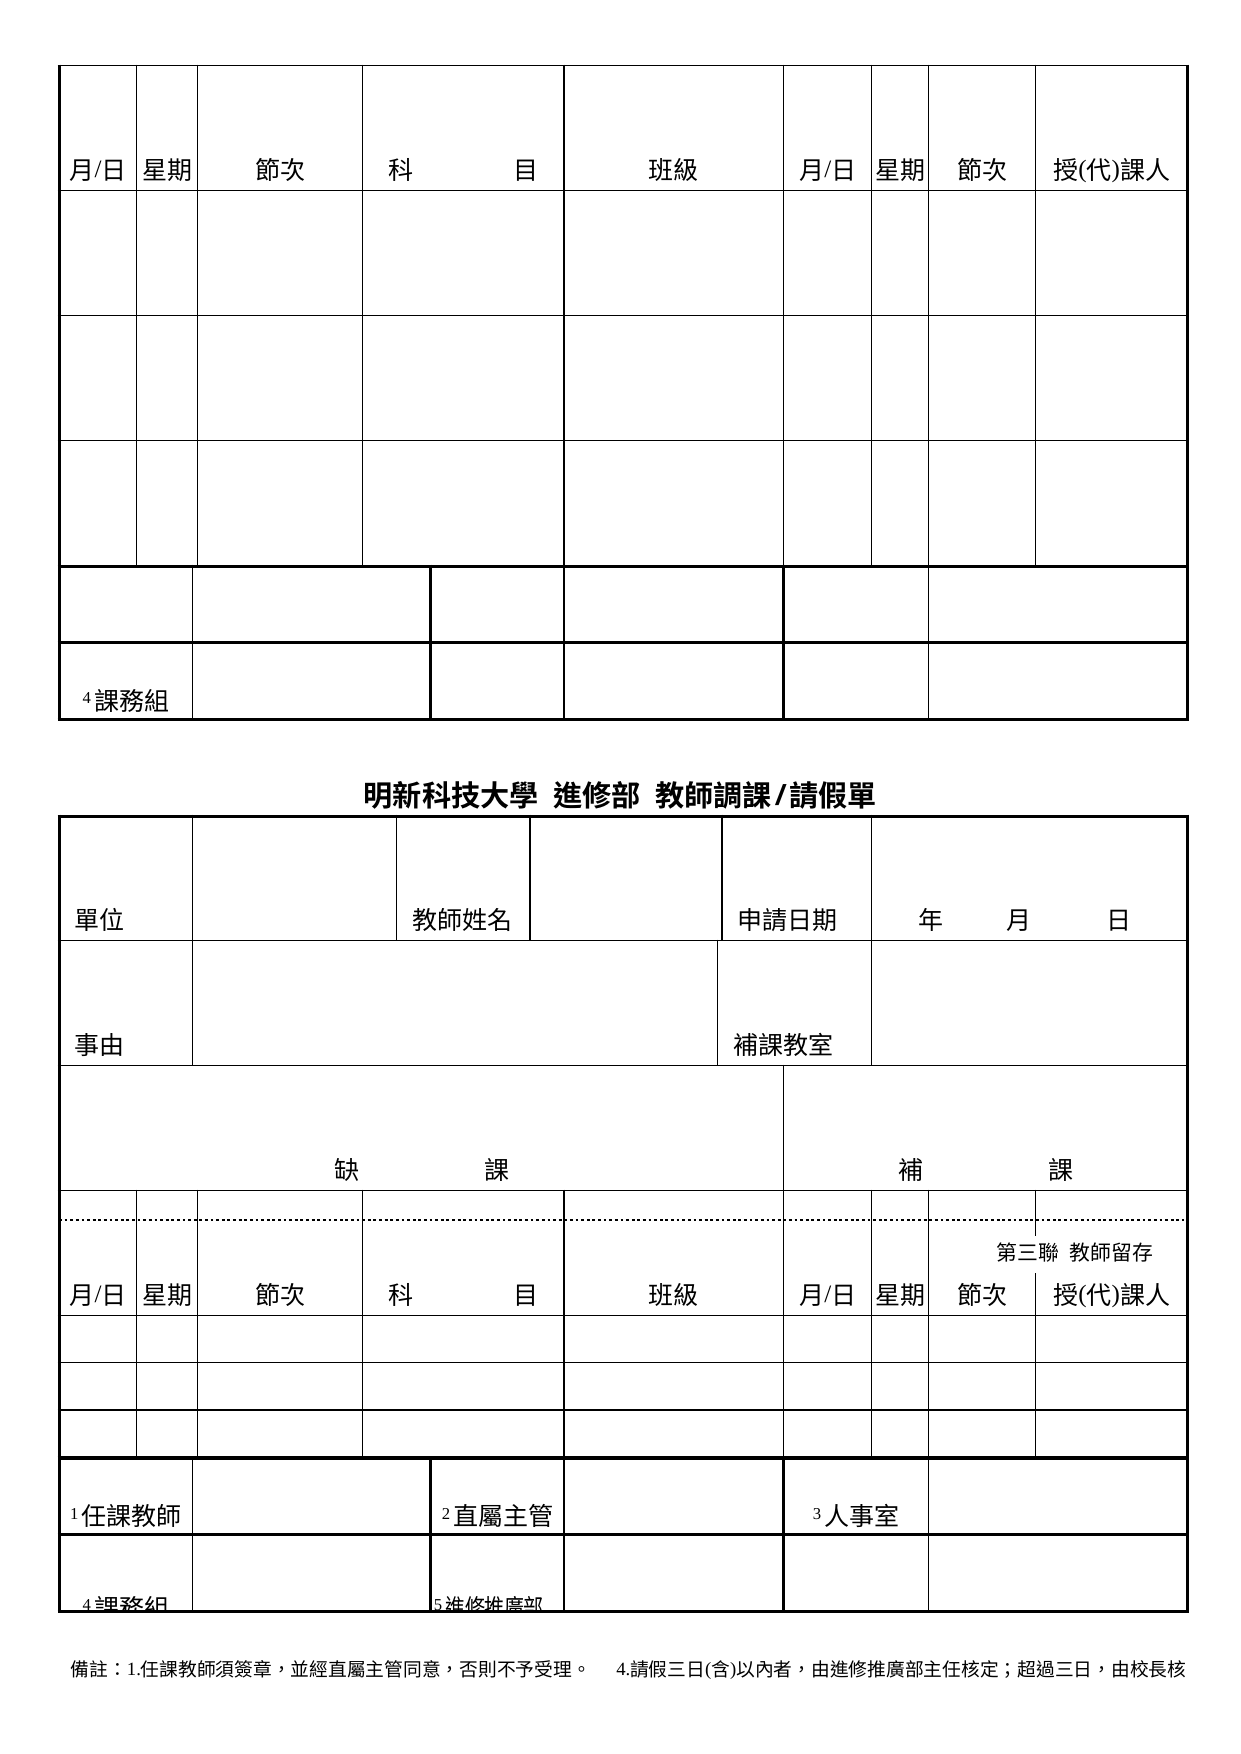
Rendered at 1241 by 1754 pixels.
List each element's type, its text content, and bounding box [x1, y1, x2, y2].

table_cell 5進修推廣部 主任 [432, 644, 563, 718]
table_cell [198, 1411, 362, 1456]
table_cell 科 目 [363, 1191, 563, 1314]
table_cell [363, 1316, 563, 1362]
table_header 申請日期 [723, 818, 871, 939]
table_cell 星期 [872, 1191, 928, 1314]
table_cell [784, 316, 871, 439]
table_cell [784, 1363, 871, 1409]
table_cell [137, 1363, 197, 1409]
table_cell [363, 1363, 563, 1409]
table_cell [929, 1460, 1186, 1533]
table_cell [137, 316, 197, 439]
table_cell 節次 [929, 1191, 1035, 1314]
table_cell [872, 1411, 928, 1456]
table_cell 班級 [565, 1191, 783, 1314]
table_cell [929, 1411, 1035, 1456]
table_header 教師姓名 [397, 818, 529, 939]
table_cell [137, 441, 197, 564]
table_cell [784, 191, 871, 314]
table_cell [1036, 1363, 1186, 1409]
table_cell 月/日 [784, 1191, 871, 1314]
table_cell 4課務組 [61, 644, 192, 718]
table_cell □補調課已通知開課系(所) [193, 568, 429, 641]
table_cell 班級 [565, 66, 783, 189]
table_cell [565, 1363, 783, 1409]
table_cell [929, 1536, 1186, 1610]
table_cell 星期 [137, 66, 197, 189]
table_cell [565, 568, 782, 641]
table_cell [198, 441, 362, 564]
table_cell [198, 191, 362, 314]
table_cell 補 課 [784, 1066, 1186, 1189]
table_cell [137, 1411, 197, 1456]
table_cell [929, 316, 1035, 439]
table_cell 2直屬主管 [432, 1460, 563, 1533]
table_cell 1任課教師 [61, 1460, 192, 1533]
table_cell [872, 1363, 928, 1409]
table_cell 6校長 [785, 1536, 928, 1610]
table_cell 1任課教師 [61, 568, 192, 641]
table_cell 授(代)課人 [1036, 1191, 1186, 1314]
table_cell [929, 1316, 1035, 1362]
text 明新科技大學 進修部 教師調課/請假單 [59, 752, 1181, 814]
table_cell [1036, 316, 1186, 439]
table_cell [363, 191, 563, 314]
table_cell [198, 1316, 362, 1362]
table_cell 星期 [872, 66, 928, 189]
table_cell 3人事室 [785, 568, 928, 641]
table_cell 缺 課 [61, 1066, 783, 1189]
table_cell [193, 644, 429, 718]
table_cell 節次 [198, 66, 362, 189]
table_cell [929, 568, 1186, 641]
table_cell [565, 316, 783, 439]
table_cell [137, 191, 197, 314]
table_cell [872, 1316, 928, 1362]
table_cell 節次 [198, 1191, 362, 1314]
text 第三聯 教師留存 [997, 1236, 1184, 1266]
table_cell [198, 316, 362, 439]
table_cell [565, 1536, 782, 1610]
table_cell 2直屬主管 [432, 568, 563, 641]
table_cell [872, 441, 928, 564]
table_cell 科 目 [363, 66, 563, 189]
table_cell [565, 644, 782, 718]
table_cell 6校長 [785, 644, 928, 718]
table_cell [784, 1411, 871, 1456]
table_cell [565, 441, 783, 564]
table_cell 星期 [137, 1191, 197, 1314]
table_cell [61, 316, 136, 439]
table_cell [1036, 1316, 1186, 1362]
table_cell [61, 1316, 136, 1362]
table_cell 授(代)課人 [1036, 66, 1186, 189]
table_header [193, 818, 396, 939]
table_cell [565, 1316, 783, 1362]
table_cell □補調課已通知開課系(所) [193, 1460, 429, 1533]
text [997, 1266, 1184, 1273]
table_header [531, 818, 721, 939]
table_cell 節次 [929, 66, 1035, 189]
table_cell [363, 441, 563, 564]
table_cell 補課教室 [718, 941, 871, 1064]
table_cell 5進修推廣部 主任 [432, 1536, 563, 1610]
table_cell [929, 441, 1035, 564]
table_cell [61, 1363, 136, 1409]
table_cell [1036, 1411, 1186, 1456]
table_cell [137, 1316, 197, 1362]
table_cell [929, 1363, 1035, 1409]
table_cell [363, 1411, 563, 1456]
table_cell [872, 316, 928, 439]
table_cell [363, 316, 563, 439]
table_cell [929, 191, 1035, 314]
table_cell [1036, 191, 1186, 314]
table_cell [565, 1460, 782, 1533]
table_cell [929, 644, 1186, 718]
table_cell [193, 1536, 429, 1610]
table_header 備註：1.任課教師須簽章，並經直屬主管同意，否則不予受理。 [59, 1627, 617, 1689]
table_cell [872, 941, 1186, 1064]
table_cell 月/日 [61, 1191, 136, 1314]
table_cell [872, 191, 928, 314]
table_header 4.請假三日(含)以內者，由進修推廣部主任核定；超過三日，由校長核 [617, 1627, 1195, 1689]
table_header 年 月 日 [872, 818, 1186, 939]
table_cell [565, 1411, 783, 1456]
table_cell [784, 1316, 871, 1362]
table_cell 事由 [61, 941, 192, 1064]
table_cell [565, 191, 783, 314]
table_cell 月/日 [784, 66, 871, 189]
table_cell [61, 191, 136, 314]
table_cell 4課務組 [61, 1536, 192, 1610]
table_cell 月/日 [61, 66, 136, 189]
table_cell [198, 1363, 362, 1409]
table_cell [1036, 441, 1186, 564]
table_cell [61, 1411, 136, 1456]
table_cell [193, 941, 717, 1064]
table_cell 3人事室 [785, 1460, 928, 1533]
table_header 單位 [61, 818, 192, 939]
table_cell [784, 441, 871, 564]
table_cell [61, 441, 136, 564]
